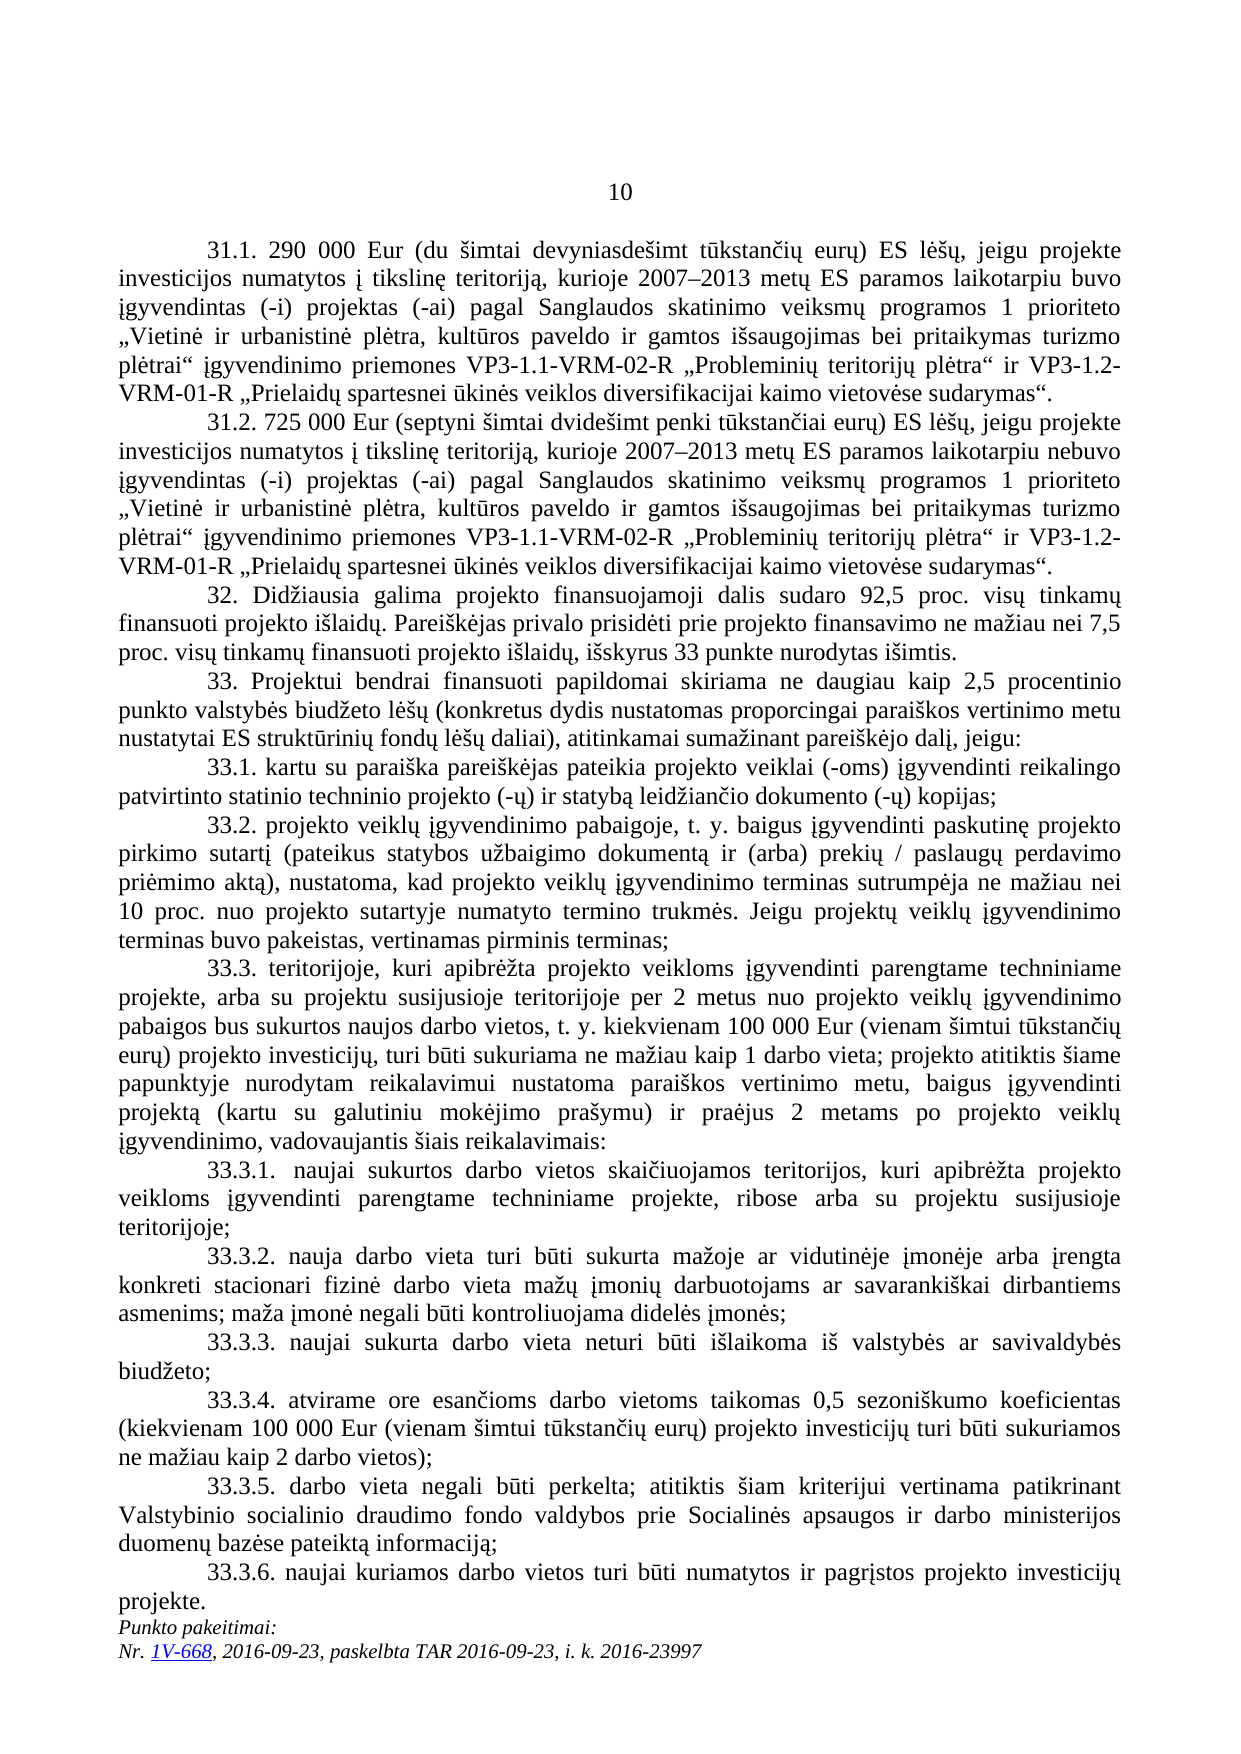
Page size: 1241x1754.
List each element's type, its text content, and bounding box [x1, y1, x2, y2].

text Nr. 1V-668, 2016-09-23, paskelbta TAR 2016-09-23, i. k. 2016-23997 [118, 1639, 1122, 1663]
text 33.3.6. naujai kuriamos darbo vietos turi būti numatytos ir pagrįstos projekto investicijų projekte. [118, 1557, 1122, 1615]
text 32. Didžiausia galima projekto finansuojamoji dalis sudaro 92,5 proc. visų tinkamų finansuoti projekto išlaidų. Pareiškėjas privalo prisidėti prie projekto finansavimo ne mažiau nei 7,5 proc. visų tinkamų finansuoti projekto išlaidų, išskyrus 33 punkte nurodytas išimtis. [118, 580, 1122, 666]
text 33.3.3. naujai sukurta darbo vieta neturi būti išlaikoma iš valstybės ar savivaldybės biudžeto; [118, 1327, 1122, 1385]
text 31.2. 725 000 Eur (septyni šimtai dvidešimt penki tūkstančiai eurų) ES lėšų, jeigu projekte investicijos numatytos į tikslinę teritoriją, kurioje 2007–2013 metų ES paramos laikotarpiu nebuvo įgyvendintas (-i) projektas (-ai) pagal Sanglaudos skatinimo veiksmų programos 1 prioriteto „Vietinė ir urbanistinė plėtra, kultūros paveldo ir gamtos išsaugojimas bei pritaikymas turizmo plėtrai“ įgyvendinimo priemones VP3-1.1-VRM-02-R „Probleminių teritorijų plėtra“ ir VP3-1.2-VRM-01-R „Prielaidų spartesnei ūkinės veiklos diversifikacijai kaimo vietovėse sudarymas“. [118, 407, 1122, 580]
text 33.1. kartu su paraiška pareiškėjas pateikia projekto veiklai (-oms) įgyvendinti reikalingo patvirtinto statinio techninio projekto (-ų) ir statybą leidžiančio dokumento (-ų) kopijas; [118, 752, 1122, 810]
text 33. Projektui bendrai finansuoti papildomai skiriama ne daugiau kaip 2,5 procentinio punkto valstybės biudžeto lėšų (konkretus dydis nustatomas proporcingai paraiškos vertinimo metu nustatytai ES struktūrinių fondų lėšų daliai), atitinkamai sumažinant pareiškėjo dalį, jeigu: [118, 666, 1122, 752]
text Punkto pakeitimai: [118, 1615, 1122, 1639]
text 33.3.4. atvirame ore esančioms darbo vietoms taikomas 0,5 sezoniškumo koeficientas (kiekvienam 100 000 Eur (vienam šimtui tūkstančių eurų) projekto investicijų turi būti sukuriamos ne mažiau kaip 2 darbo vietos); [118, 1385, 1122, 1471]
text 33.2. projekto veiklų įgyvendinimo pabaigoje, t. y. baigus įgyvendinti paskutinę projekto pirkimo sutartį (pateikus statybos užbaigimo dokumentą ir (arba) prekių / paslaugų perdavimo priėmimo aktą), nustatoma, kad projekto veiklų įgyvendinimo terminas sutrumpėja ne mažiau nei 10 proc. nuo projekto sutartyje numatyto termino trukmės. Jeigu projektų veiklų įgyvendinimo terminas buvo pakeistas, vertinamas pirminis terminas; [118, 810, 1122, 953]
text 33.3.2. nauja darbo vieta turi būti sukurta mažoje ar vidutinėje įmonėje arba įrengta konkreti stacionari fizinė darbo vieta mažų įmonių darbuotojams ar savarankiškai dirbantiems asmenims; maža įmonė negali būti kontroliuojama didelės įmonės; [118, 1241, 1122, 1327]
text 33.3. teritorijoje, kuri apibrėžta projekto veikloms įgyvendinti parengtame techniniame projekte, arba su projektu susijusioje teritorijoje per 2 metus nuo projekto veiklų įgyvendinimo pabaigos bus sukurtos naujos darbo vietos, t. y. kiekvienam 100 000 Eur (vienam šimtui tūkstančių eurų) projekto investicijų, turi būti sukuriama ne mažiau kaip 1 darbo vieta; projekto atitiktis šiame papunktyje nurodytam reikalavimui nustatoma paraiškos vertinimo metu, baigus įgyvendinti projektą (kartu su galutiniu mokėjimo prašymu) ir praėjus 2 metams po projekto veiklų įgyvendinimo, vadovaujantis šiais reikalavimais: [118, 953, 1122, 1155]
text 31.1. 290 000 Eur (du šimtai devyniasdešimt tūkstančių eurų) ES lėšų, jeigu projekte investicijos numatytos į tikslinę teritoriją, kurioje 2007–2013 metų ES paramos laikotarpiu buvo įgyvendintas (-i) projektas (-ai) pagal Sanglaudos skatinimo veiksmų programos 1 prioriteto „Vietinė ir urbanistinė plėtra, kultūros paveldo ir gamtos išsaugojimas bei pritaikymas turizmo plėtrai“ įgyvendinimo priemones VP3-1.1-VRM-02-R „Probleminių teritorijų plėtra“ ir VP3-1.2-VRM-01-R „Prielaidų spartesnei ūkinės veiklos diversifikacijai kaimo vietovėse sudarymas“. [118, 235, 1122, 407]
text 33.3.5. darbo vieta negali būti perkelta; atitiktis šiam kriterijui vertinama patikrinant Valstybinio socialinio draudimo fondo valdybos prie Socialinės apsaugos ir darbo ministerijos duomenų bazėse pateiktą informaciją; [118, 1471, 1122, 1557]
text 33.3.1. naujai sukurtos darbo vietos skaičiuojamos teritorijos, kuri apibrėžta projekto veikloms įgyvendinti parengtame techniniame projekte, ribose arba su projektu susijusioje teritorijoje; [118, 1155, 1122, 1241]
